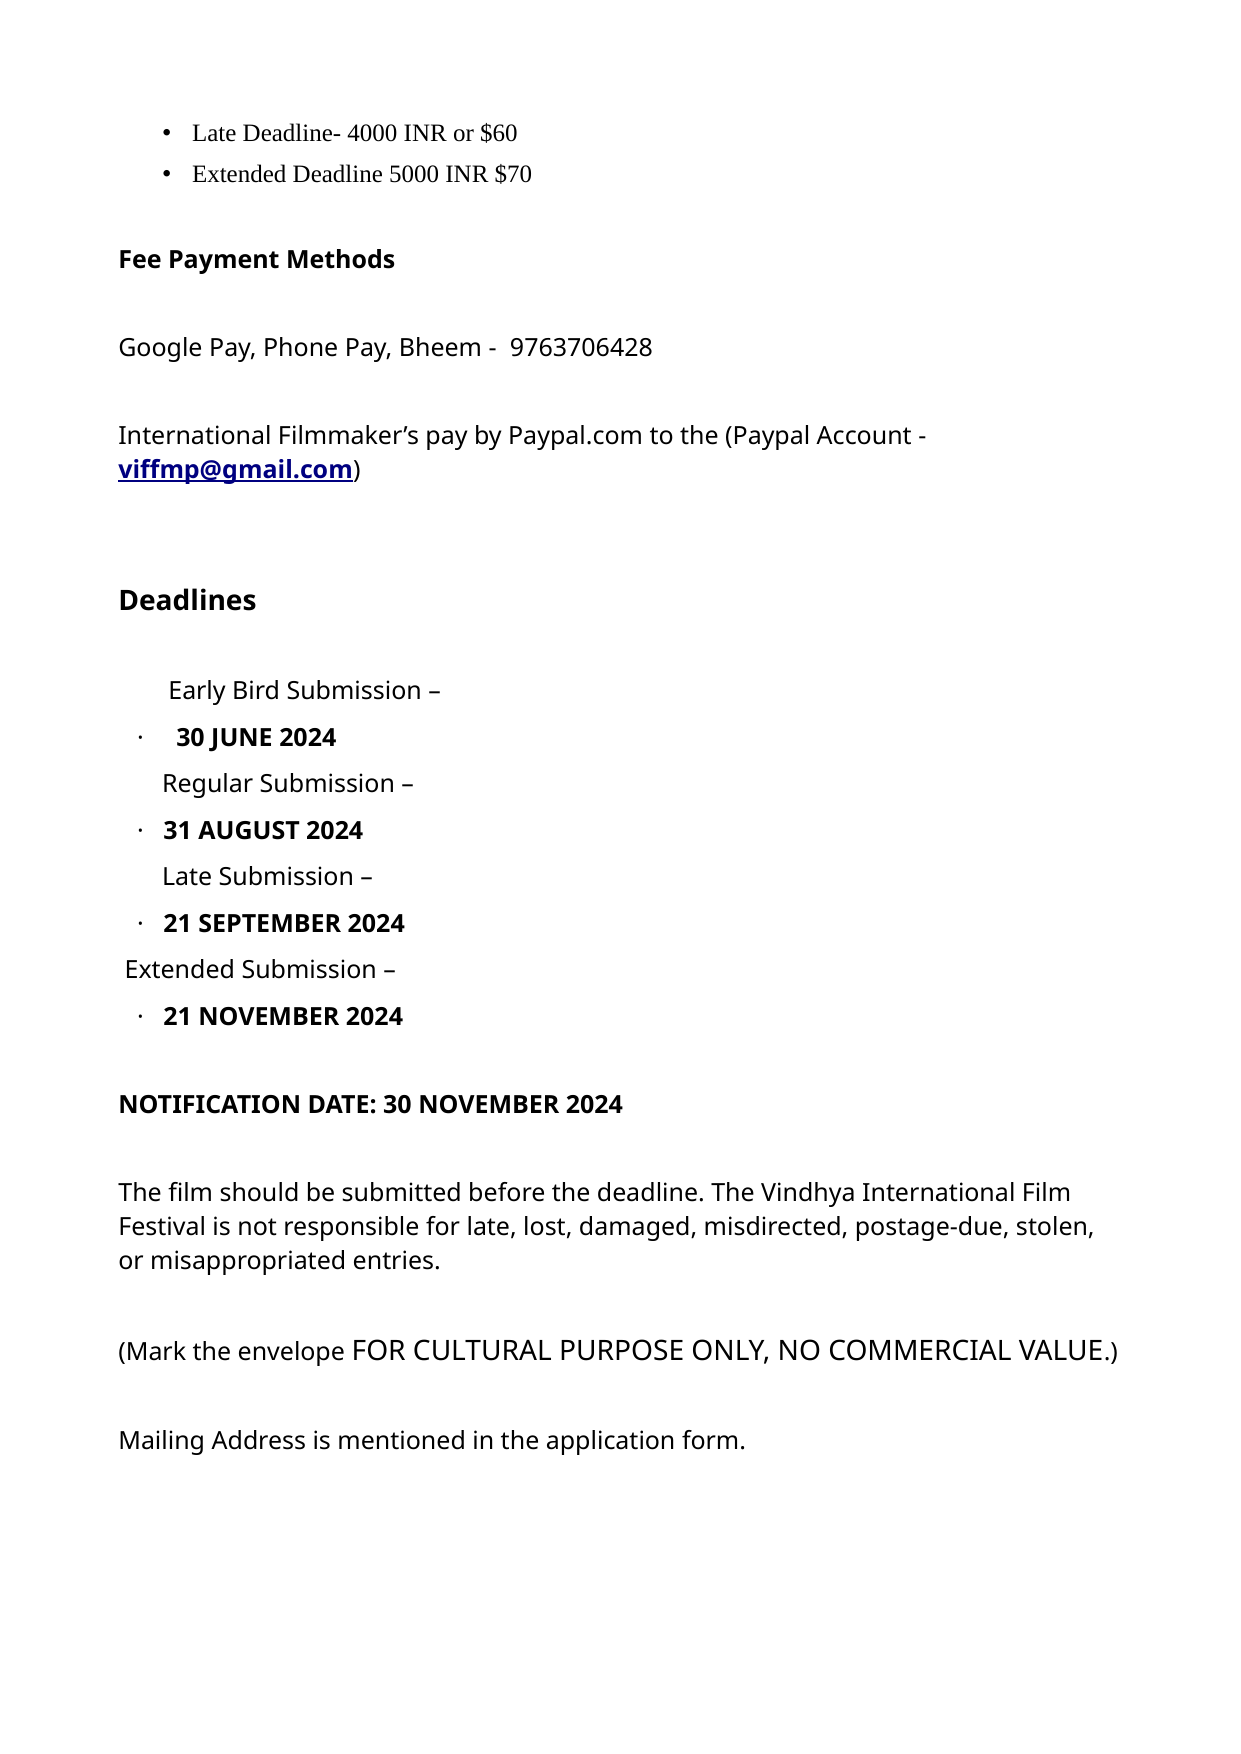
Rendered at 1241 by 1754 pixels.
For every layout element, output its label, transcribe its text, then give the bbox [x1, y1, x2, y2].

text · 30 JUNE 2024 [118, 719, 1122, 753]
text Fee Payment Methods [118, 242, 1122, 276]
text Deadlines [118, 581, 1122, 619]
text · 21 NOVEMBER 2024 [118, 999, 1122, 1033]
text · 31 AUGUST 2024 [118, 812, 1122, 846]
text Google Pay, Phone Pay, Bheem - 9763706428 [118, 330, 1122, 364]
text International Filmmaker’s pay by Paypal.com to the (Paypal Account - viffmp@gmail.com) [118, 417, 1122, 486]
text (Mark the envelope FOR CULTURAL PURPOSE ONLY, NO COMMERCIAL VALUE.) [118, 1330, 1122, 1368]
text Early Bird Submission – [118, 673, 1122, 707]
text Late Submission – [118, 859, 1122, 893]
list Extended Deadline 5000 INR $70 [162, 159, 1122, 188]
text The film should be submitted before the deadline. The Vindhya International Film Festival is not responsible for late, lost, damaged, misdirected, postage-due, stolen, or misappropriated entries. [118, 1174, 1122, 1276]
text Extended Submission – [118, 952, 1122, 986]
text NOTIFICATION DATE: 30 NOVEMBER 2024 [118, 1086, 1122, 1121]
text Regular Submission – [118, 766, 1122, 800]
text · 21 SEPTEMBER 2024 [118, 906, 1122, 939]
list Late Deadline- 4000 INR or $60 [162, 118, 1122, 147]
text ​ [118, 1045, 1122, 1074]
text Mailing Address is mentioned in the application form. [118, 1422, 1122, 1456]
